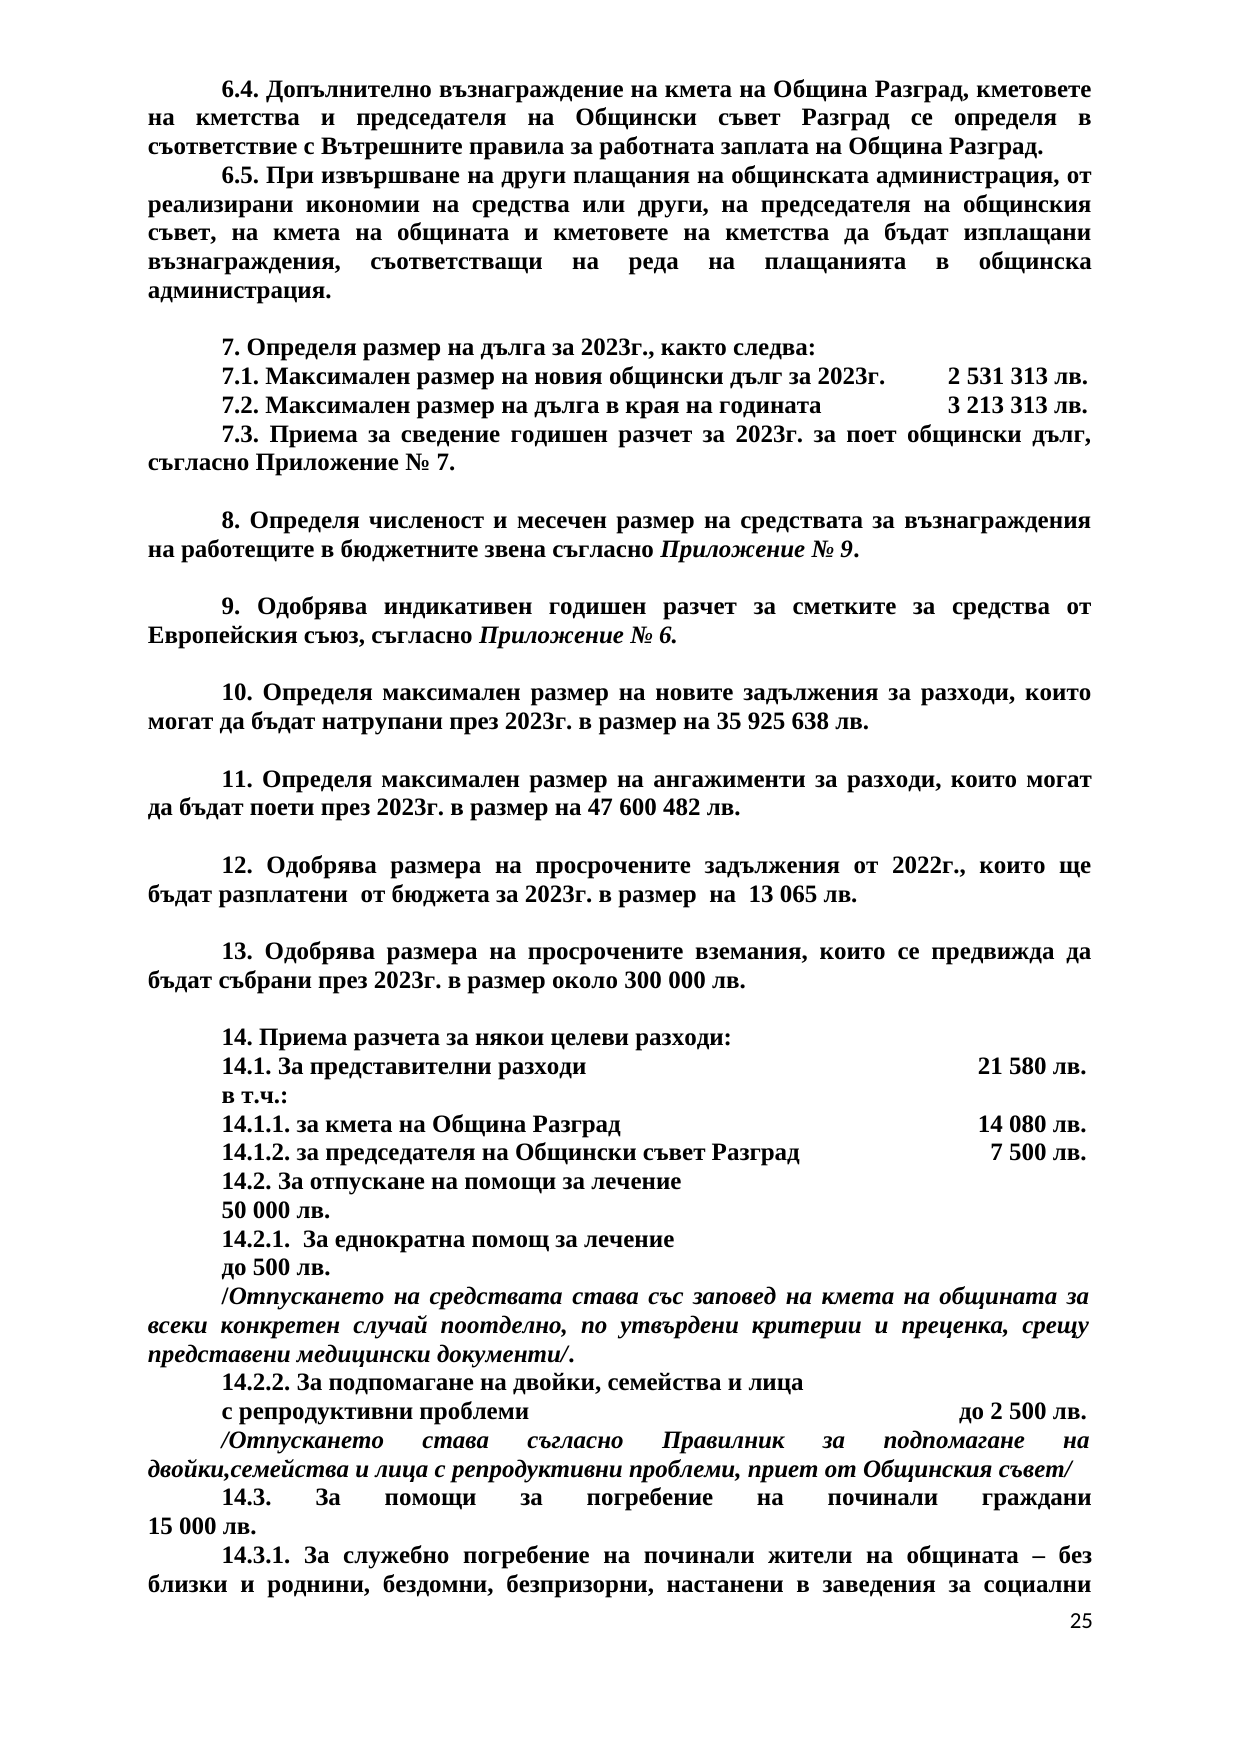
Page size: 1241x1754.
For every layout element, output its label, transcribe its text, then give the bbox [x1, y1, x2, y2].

text 7.1. Максимален размер на новия общински дълг за 2023г. 2 531 313 лв. [148, 361, 1093, 390]
text 7.3. Приема за сведение годишен разчет за 2023г. за поет общински дълг, съгласно Приложение № 7. [148, 419, 1093, 476]
text 14.3.1. За служебно погребение на починали жители на общината – без близки и роднини, бездомни, безпризорни, настанени в заведения за социални [148, 1540, 1093, 1597]
text 13. Одобрява размера на просрочените вземания, които се предвижда да бъдат събрани през 2023г. в размер около 300 000 лв. [148, 936, 1093, 994]
text 7.2. Максимален размер на дълга в края на годината 3 213 313 лв. [148, 390, 1093, 419]
text 14.1.1. за кмета на Община Разград 14 080 лв. [148, 1109, 1093, 1137]
text 8. Определя численост и месечен размер на средствата за възнаграждения на работещите в бюджетните звена съгласно Приложение № 9. [148, 505, 1093, 562]
text /Отпускането на средствата става със заповед на кмета на общината за всеки конкретен случай поотделно, по утвърдени критерии и преценка, срещу представени медицински документи/. [148, 1281, 1093, 1367]
text 11. Определя максимален размер на ангажименти за разходи, които могат да бъдат поети през 2023г. в размер на 47 600 482 лв. [148, 764, 1093, 821]
text 14.1. За представителни разходи 21 580 лв. [148, 1051, 1093, 1080]
text с репродуктивни проблеми до 2 500 лв. [148, 1396, 1093, 1425]
text в т.ч.: [148, 1080, 1093, 1109]
text 10. Определя максимален размер на новите задължения за разходи, които могат да бъдат натрупани през 2023г. в размер на 35 925 638 лв. [148, 677, 1093, 735]
text 14.1.2. за председателя на Общински съвет Разград 7 500 лв. [148, 1137, 1093, 1166]
text 14. Приема разчета за някои целеви разходи: [148, 1022, 1093, 1051]
text 7. Определя размер на дълга за 2023г., както следва: [148, 332, 1093, 361]
text 14.2.1. За еднократна помощ за лечение до 500 лв. [148, 1224, 1093, 1281]
text 6.5. При извършване на други плащания на общинската администрация, от реализирани икономии на средства или други, на председателя на общинския съвет, на кмета на общината и кметовете на кметства да бъдат изплащани възнаграждения, съответстващи на реда на плащанията в общинска администрация. [148, 160, 1093, 304]
text /Отпускането става съгласно Правилник за подпомагане на двойки,семейства и лица с репродуктивни проблеми, приет от Общинския съвет/ [148, 1425, 1093, 1482]
text 6.4. Допълнително възнаграждение на кмета на Община Разград, кметовете на кметства и председателя на Общински съвет Разград се определя в съответствие с Вътрешните правила за работната заплата на Община Разград. [148, 74, 1093, 160]
text 12. Одобрява размера на просрочените задължения от 2022г., които ще бъдат разплатени от бюджета за 2023г. в размер на 13 065 лв. [148, 850, 1093, 907]
text 14.2. За отпускане на помощи за лечение 50 000 лв. [148, 1166, 1093, 1224]
text 9. Одобрява индикативен годишен разчет за сметките за средства от Европейския съюз, съгласно Приложение № 6. [148, 591, 1093, 649]
text 14.3. За помощи за погребение на починали граждани 15 000 лв. [148, 1482, 1093, 1540]
text 14.2.2. За подпомагане на двойки, семейства и лица [148, 1367, 1093, 1396]
